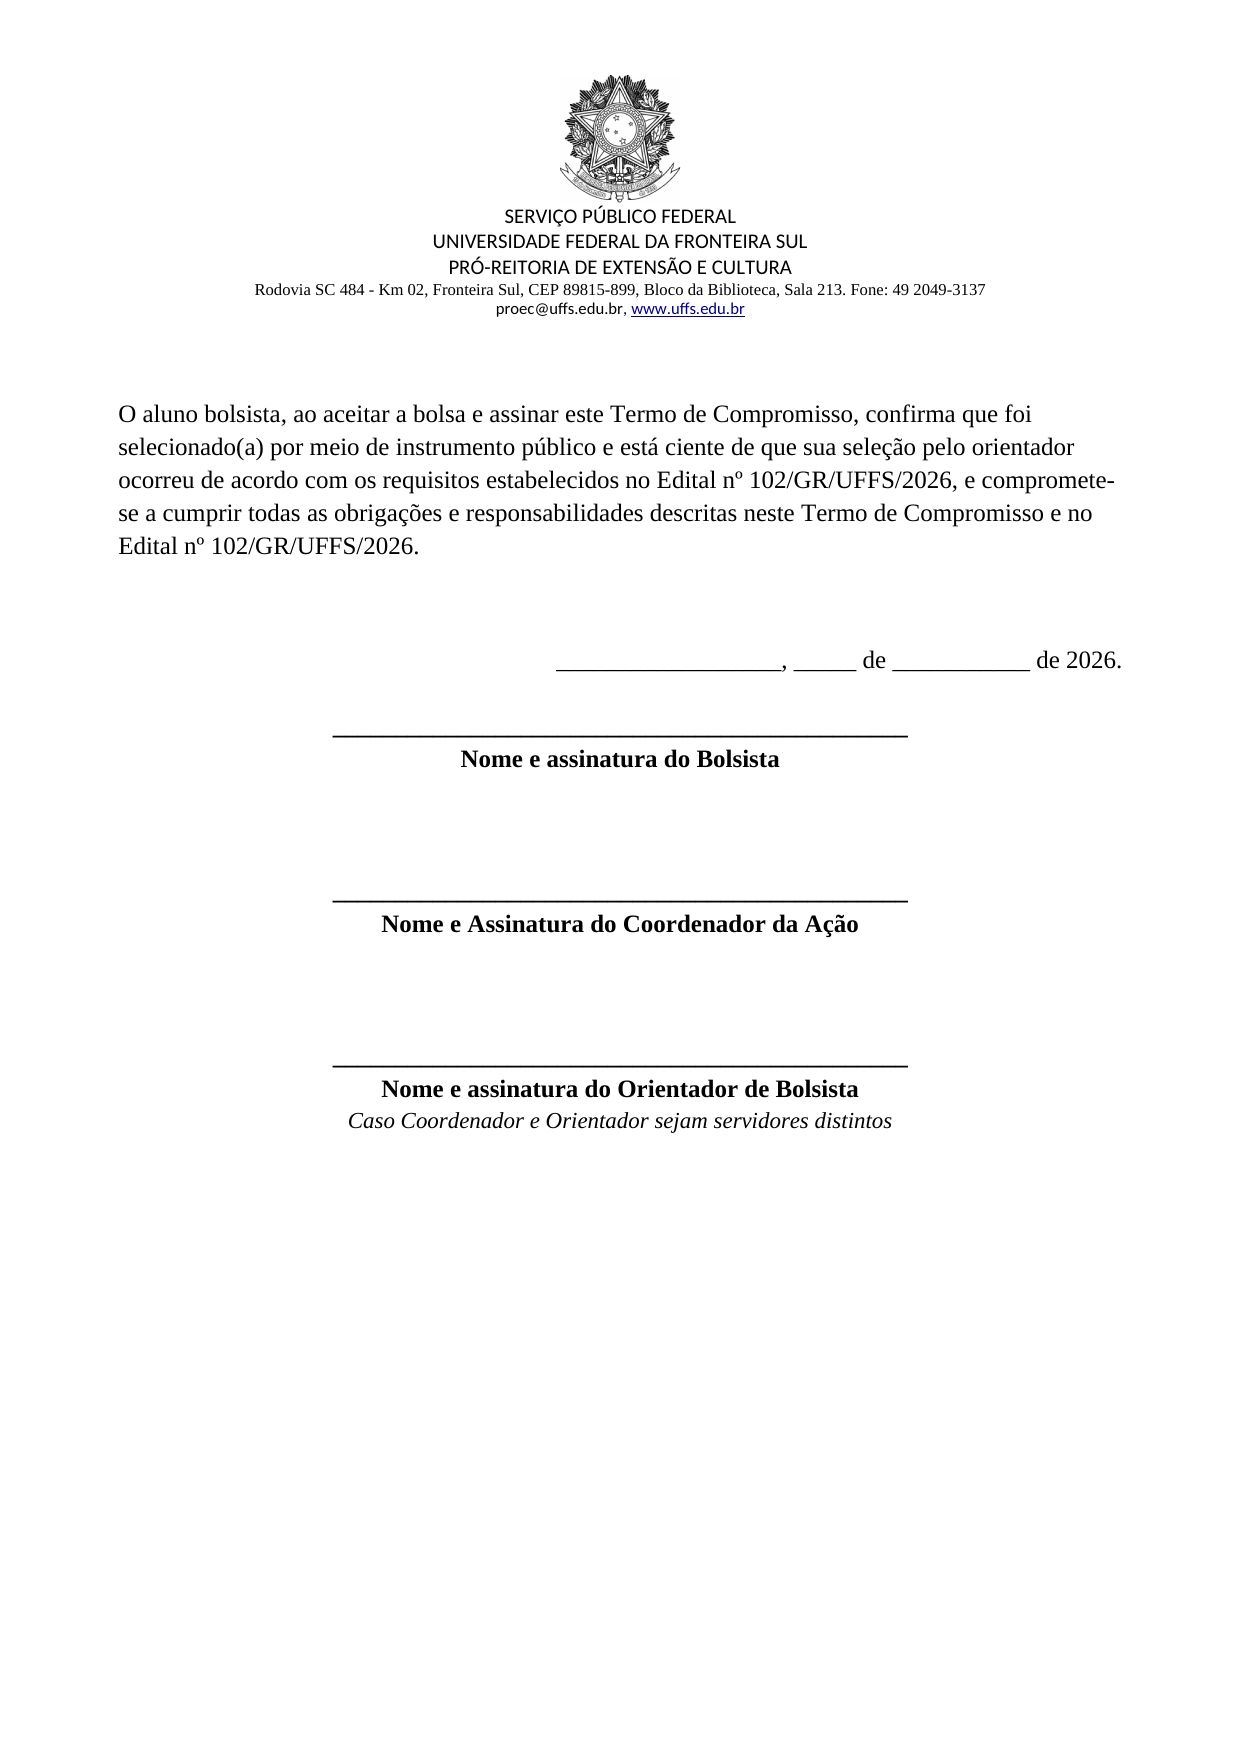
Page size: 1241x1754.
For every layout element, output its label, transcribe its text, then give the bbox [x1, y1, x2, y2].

text ______________________________________________ [118, 1041, 1122, 1070]
text Caso Coordenador e Orientador sejam servidores distintos [118, 1107, 1122, 1133]
text O aluno bolsista, ao aceitar a bolsa e assinar este Termo de Compromisso, confirma que foi selecionado(a) por meio de instrumento público e está ciente de que sua seleção pelo orientador ocorreu de acordo com os requisitos estabelecidos no Edital nº 102/GR/UFFS/2026, e compromete-se a cumprir todas as obrigações e responsabilidades descritas neste Termo de Compromisso e no Edital nº 102/GR/UFFS/2026. [118, 399, 1122, 560]
text __________________, _____ de ___________ de 2026. [118, 645, 1122, 673]
text Nome e assinatura do Orientador de Bolsista [118, 1074, 1122, 1103]
text ______________________________________________ [118, 876, 1122, 904]
text Nome e Assinatura do Coordenador da Ação [118, 909, 1122, 938]
text Nome e assinatura do Bolsista [118, 744, 1122, 772]
text ______________________________________________ [118, 711, 1122, 739]
picture [560, 75, 681, 204]
